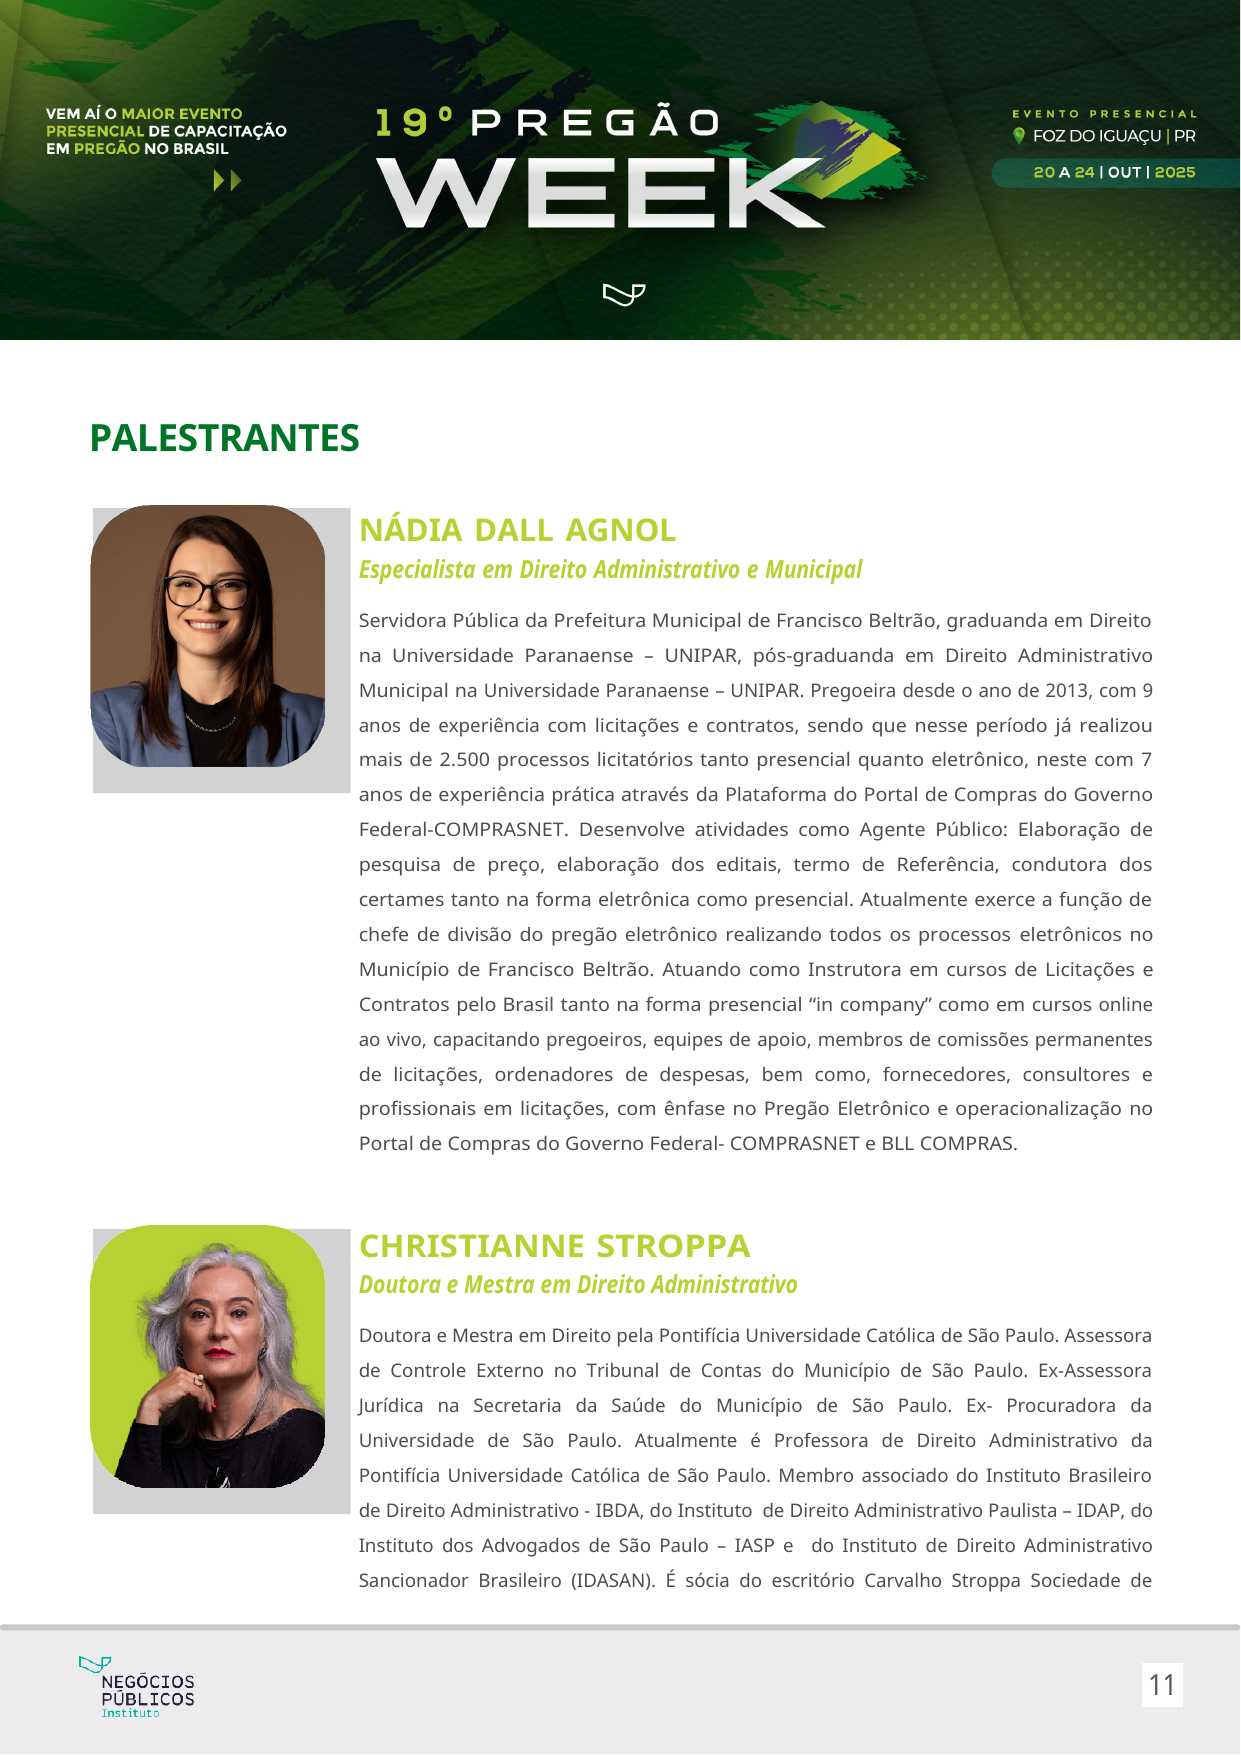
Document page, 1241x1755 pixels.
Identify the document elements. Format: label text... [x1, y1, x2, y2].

text Servidora Pública da Prefeitura Municipal de Francisco Beltrão, graduanda em Direito na Universidade Paranaense – UNIPAR, pós-graduanda em Direito Administrativo Municipal na Universidade Paranaense – UNIPAR. Pregoeira desde o ano de 2013, com 9 anos de experiência com licitações e contratos, sendo que nesse período já realizou mais de 2.500 processos licitatórios tanto presencial quanto eletrônico, neste com 7 anos de experiência prática através da Plataforma do Portal de Compras do Governo Federal-COMPRASNET. Desenvolve atividades como Agente Público: Elaboração de pesquisa de preço, elaboração dos editais, termo de Referência, condutora dos certames tanto na forma eletrônica como presencial. Atualmente exerce a função de chefe de divisão do pregão eletrônico realizando todos os processos eletrônicos no Município de Francisco Beltrão. Atuando como Instrutora em cursos de Licitações e Contratos pelo Brasil tanto na forma presencial “in company” como em cursos online ao vivo, capacitando pregoeiros, equipes de apoio, membros de comissões permanentes de licitações, ordenadores de despesas, bem como, fornecedores, consultores e profissionais em licitações, com ênfase no Pregão Eletrônico e operacionalização no Portal de Compras do Governo Federal- COMPRASNET e BLL COMPRAS. [358, 607, 1153, 1156]
subtitle NÁDIA DALL AGNOL [358, 508, 1241, 551]
subtitle PALESTRANTES [88, 412, 1241, 463]
text Doutora e Mestra em Direito pela Pontifícia Universidade Católica de São Paulo. Assessora de Controle Externo no Tribunal de Contas do Município de São Paulo. Ex-Assessora Jurídica na Secretaria da Saúde do Município de São Paulo. Ex- Procuradora da Universidade de São Paulo. Atualmente é Professora de Direito Administrativo da Pontifícia Universidade Católica de São Paulo. Membro associado do Instituto Brasileiro de Direito Administrativo - IBDA, do Instituto de Direito Administrativo Paulista – IDAP, do Instituto dos Advogados de São Paulo – IASP e do Instituto de Direito Administrativo Sancionador Brasileiro (IDASAN). É sócia do escritório Carvalho Stroppa Sociedade de [358, 1323, 1153, 1592]
subtitle Doutora e Mestra em Direito Administrativo [358, 1267, 1241, 1301]
subtitle Especialista em Direito Administrativo e Municipal [358, 551, 1241, 585]
subtitle CHRISTIANNE STROPPA [358, 1223, 1241, 1266]
